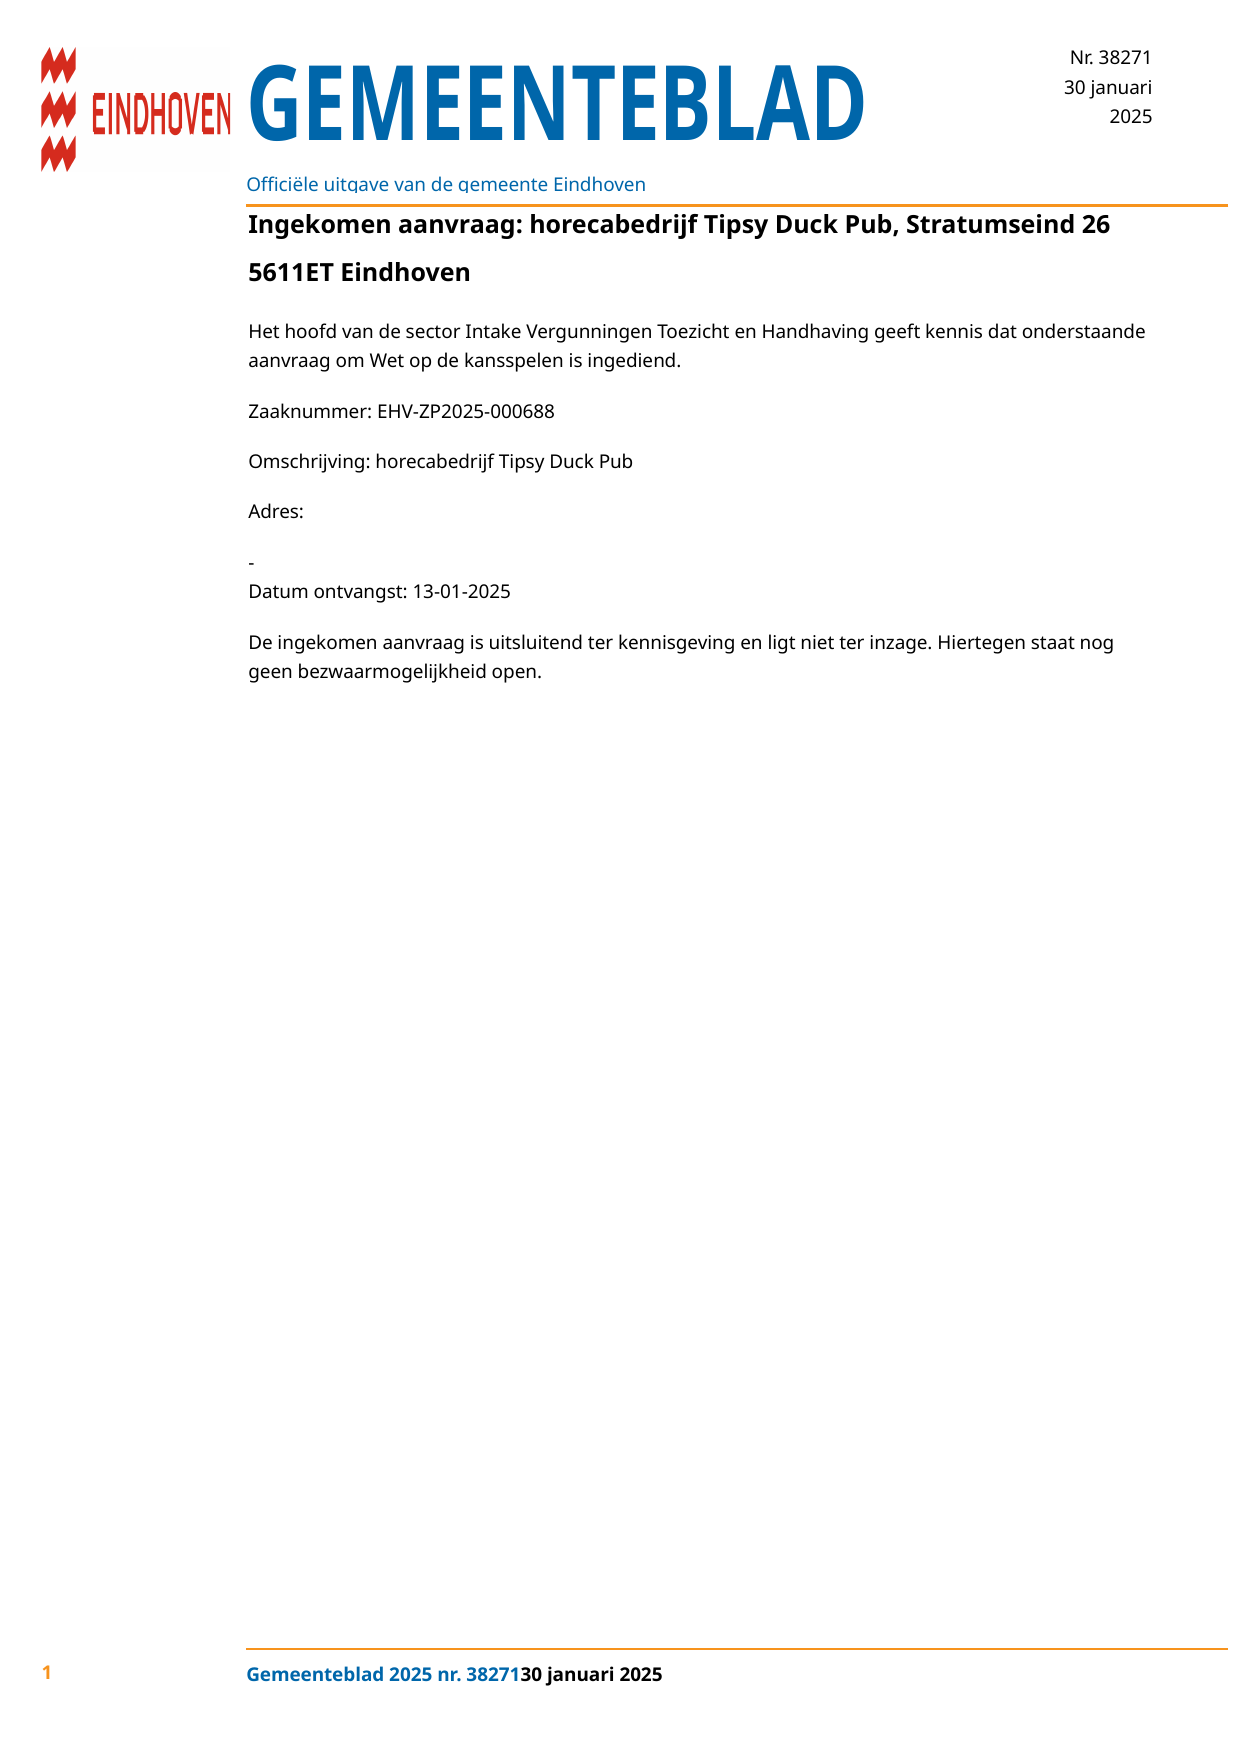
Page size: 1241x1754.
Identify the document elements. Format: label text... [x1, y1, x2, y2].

picture [41, 47, 231, 172]
text Het hoofd van de sector Intake Vergunningen Toezicht en Handhaving geeft kennis dat onderstaande aanvraag om Wet op de kansspelen is ingediend. [248, 318, 1152, 373]
text Adres: [248, 499, 1152, 524]
text Omschrijving: horecabedrijf Tipsy Duck Pub [248, 448, 1152, 474]
text Datum ontvangst: 13-01-2025 [248, 579, 1152, 604]
text Zaaknummer: EHV-ZP2025-000688 [248, 398, 1152, 424]
text De ingekomen aanvraag is uitsluitend ter kennisgeving en ligt niet ter inzage. Hiertegen staat nog geen bezwaarmogelijkheid open. [248, 629, 1152, 684]
text Ingekomen aanvraag: horecabedrijf Tipsy Duck Pub, Stratumseind 26 5611ET Eindhoven [248, 207, 1152, 288]
